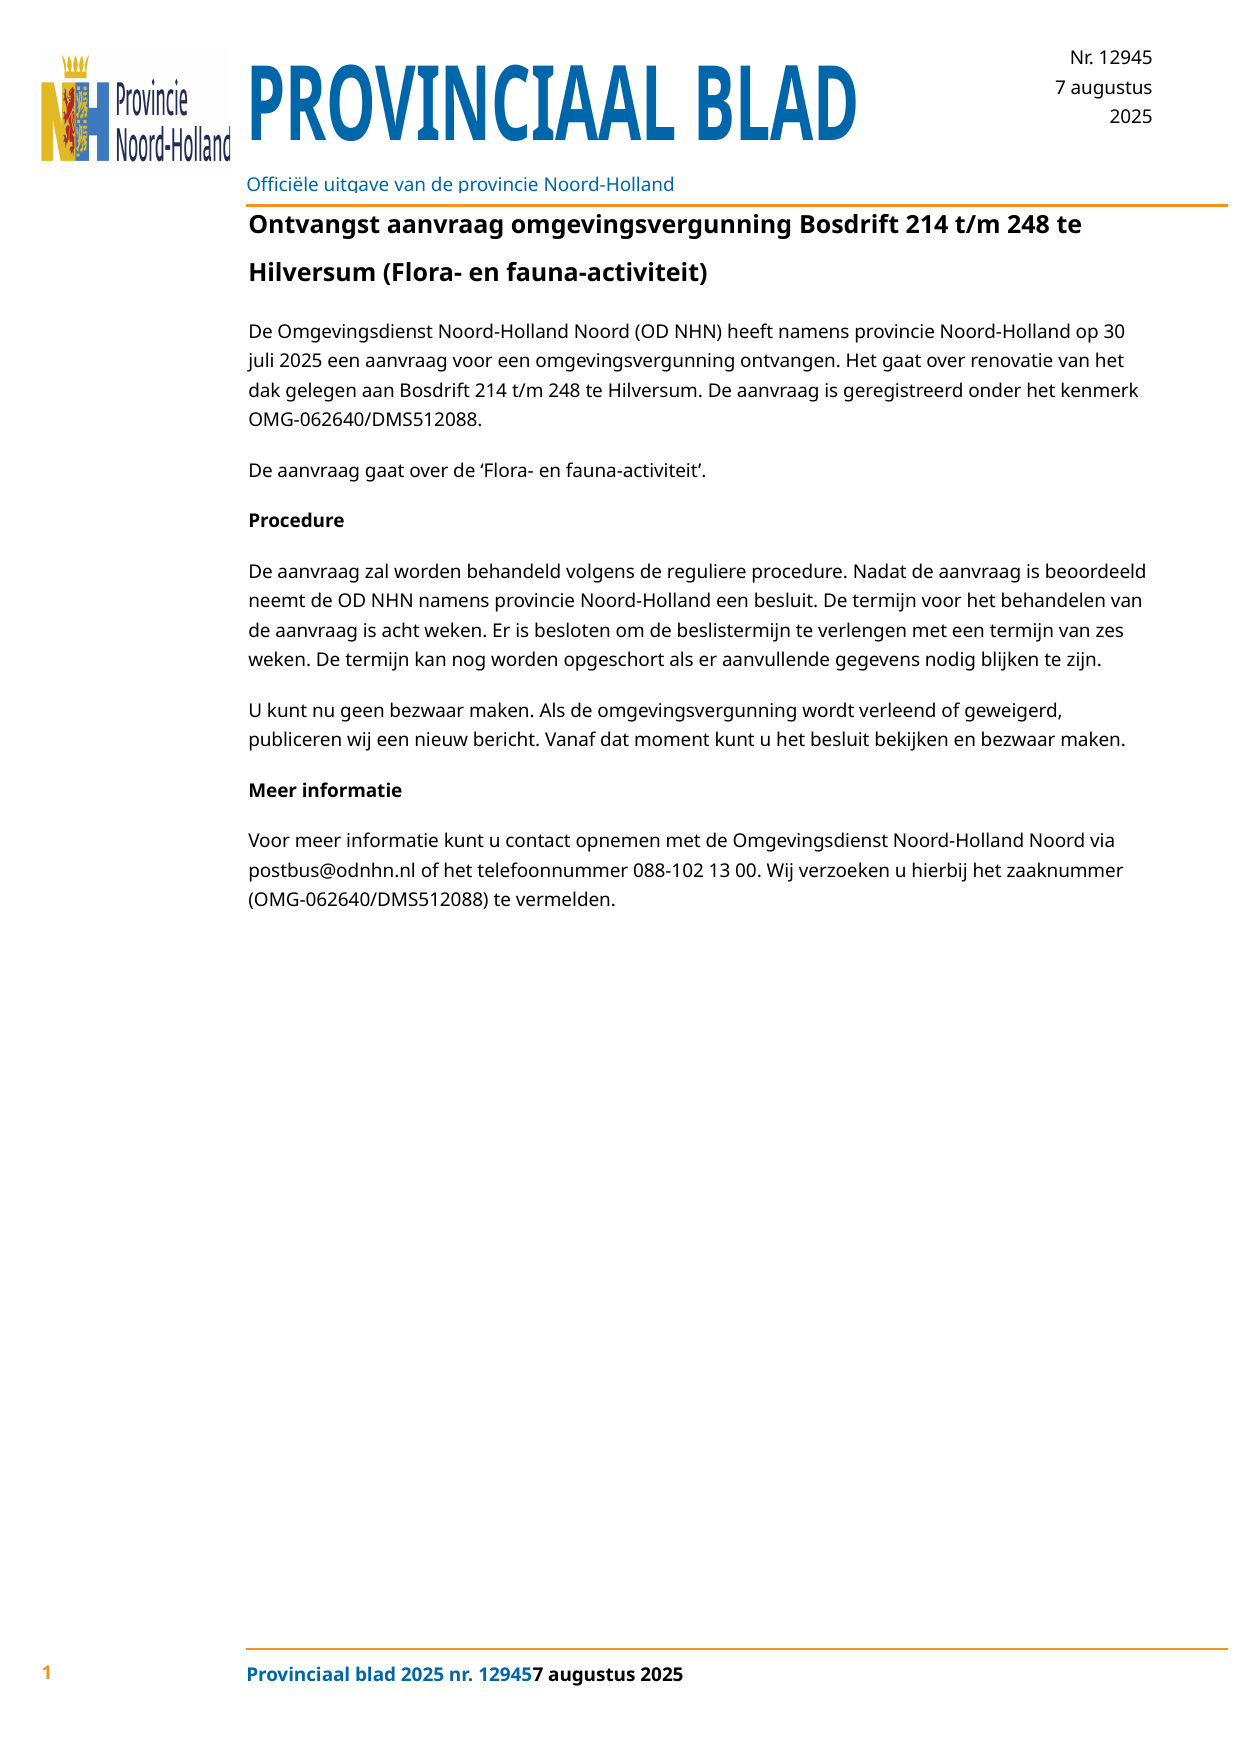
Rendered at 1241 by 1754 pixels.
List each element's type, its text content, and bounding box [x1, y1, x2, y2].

text U kunt nu geen bezwaar maken. Als de omgevingsvergunning wordt verleend of geweigerd, publiceren wij een nieuw bericht. Vanaf dat moment kunt u het besluit bekijken en bezwaar maken. [248, 697, 1152, 752]
text De aanvraag zal worden behandeld volgens de reguliere procedure. Nadat de aanvraag is beoordeeld neemt de OD NHN namens provincie Noord-Holland een besluit. De termijn voor het behandelen van de aanvraag is acht weken. Er is besloten om de beslistermijn te verlengen met een termijn van zes weken. De termijn kan nog worden opgeschort als er aanvullende gegevens nodig blijken te zijn. [248, 558, 1152, 672]
text De aanvraag gaat over de ‘Flora- en fauna-activiteit’. [248, 457, 1152, 483]
text De Omgevingsdienst Noord-Holland Noord (OD NHN) heeft namens provincie Noord-Holland op 30 juli 2025 een aanvraag voor een omgevingsvergunning ontvangen. Het gaat over renovatie van het dak gelegen aan Bosdrift 214 t/m 248 te Hilversum. De aanvraag is geregistreerd onder het kenmerk OMG-062640/DMS512088. [248, 318, 1152, 432]
text Voor meer informatie kunt u contact opnemen met de Omgevingsdienst Noord-Holland Noord via postbus@odnhn.nl of het telefoonnummer 088-102 13 00. Wij verzoeken u hierbij het zaaknummer (OMG-062640/DMS512088) te vermelden. [248, 827, 1152, 912]
text Ontvangst aanvraag omgevingsvergunning Bosdrift 214 t/m 248 te Hilversum (Flora- en fauna-activiteit) [248, 207, 1152, 288]
text Meer informatie [248, 777, 1152, 803]
picture [41, 47, 231, 172]
text Procedure [248, 507, 1152, 533]
